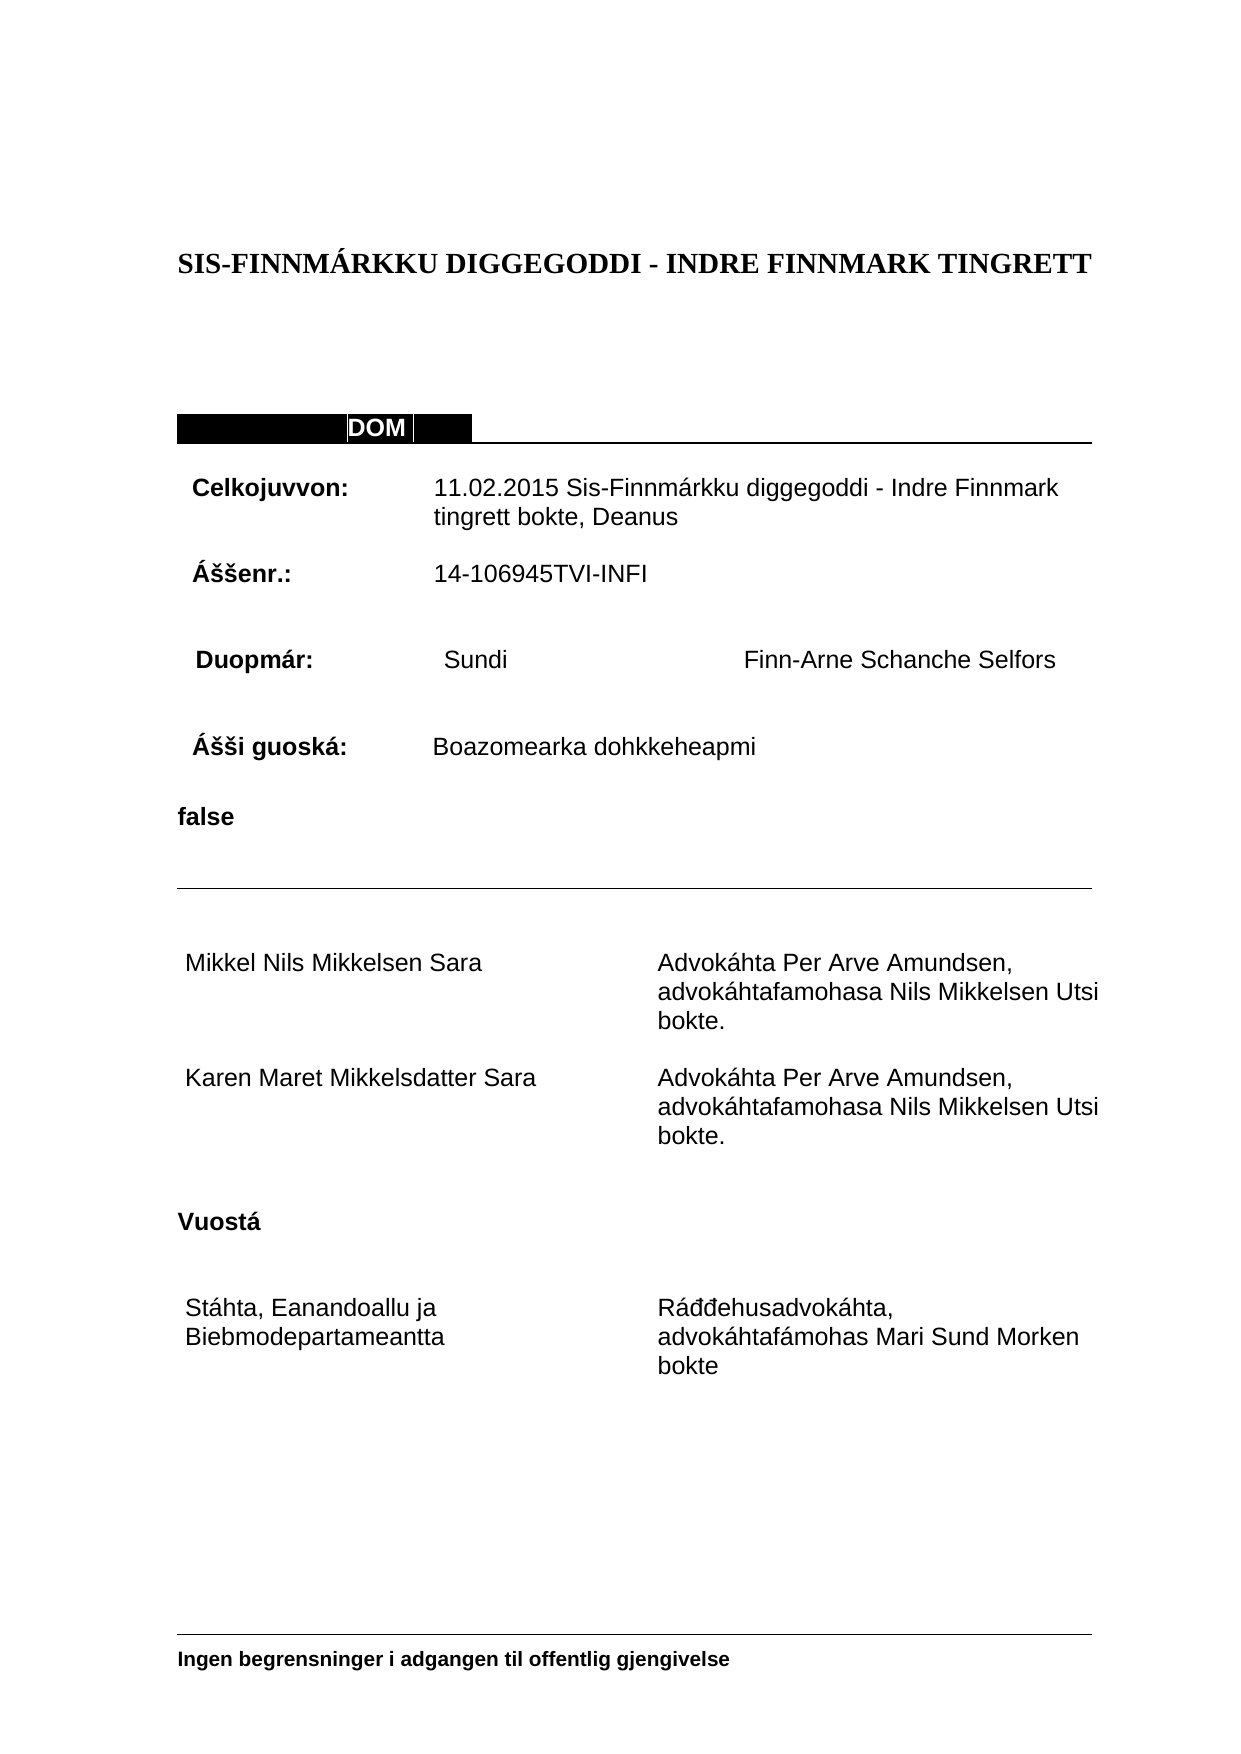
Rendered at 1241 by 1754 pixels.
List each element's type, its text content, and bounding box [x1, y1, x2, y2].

table_header Sundi [432, 646, 732, 703]
table_header Advokáhta Per Arve Amundsen, advokáhtafamohasa Nils Mikkelsen Utsi bokte. [646, 949, 1119, 1063]
table_header Celkojuvvon: [185, 473, 426, 559]
table_header Finn-Arne Schanche Selfors [732, 646, 1126, 703]
table_cell Karen Maret Mikkelsdatter Sara [174, 1064, 646, 1178]
table_header Ášši guoská: [185, 732, 425, 761]
table_header [177, 761, 1126, 802]
table_cell 14-106945TVI-INFI [426, 559, 1092, 617]
table_cell Advokáhta Per Arve Amundsen, advokáhtafamohasa Nils Mikkelsen Utsi bokte. [646, 1064, 1119, 1178]
table_header Stáhta, Eanandoallu ja Biebmodepartameantta [174, 1294, 646, 1437]
table_header Boazomearka dohkkeheapmi [425, 732, 1092, 761]
table_header 11.02.2015 Sis-Finnmárkku diggegoddi - Indre Finnmark tingrett bokte, Deanus [426, 473, 1092, 559]
table_cell Áššenr.: [185, 559, 426, 617]
table_header Mikkel Nils Mikkelsen Sara [174, 949, 646, 1063]
text DuopmuDom [177, 413, 1092, 442]
table_header Duopmár: [177, 646, 432, 703]
table_header Ráđđehusadvokáhta, advokáhtafámohas Mari Sund Morken bokte [646, 1294, 1119, 1437]
text false [177, 802, 1092, 830]
text Vuostá [177, 1207, 1092, 1236]
